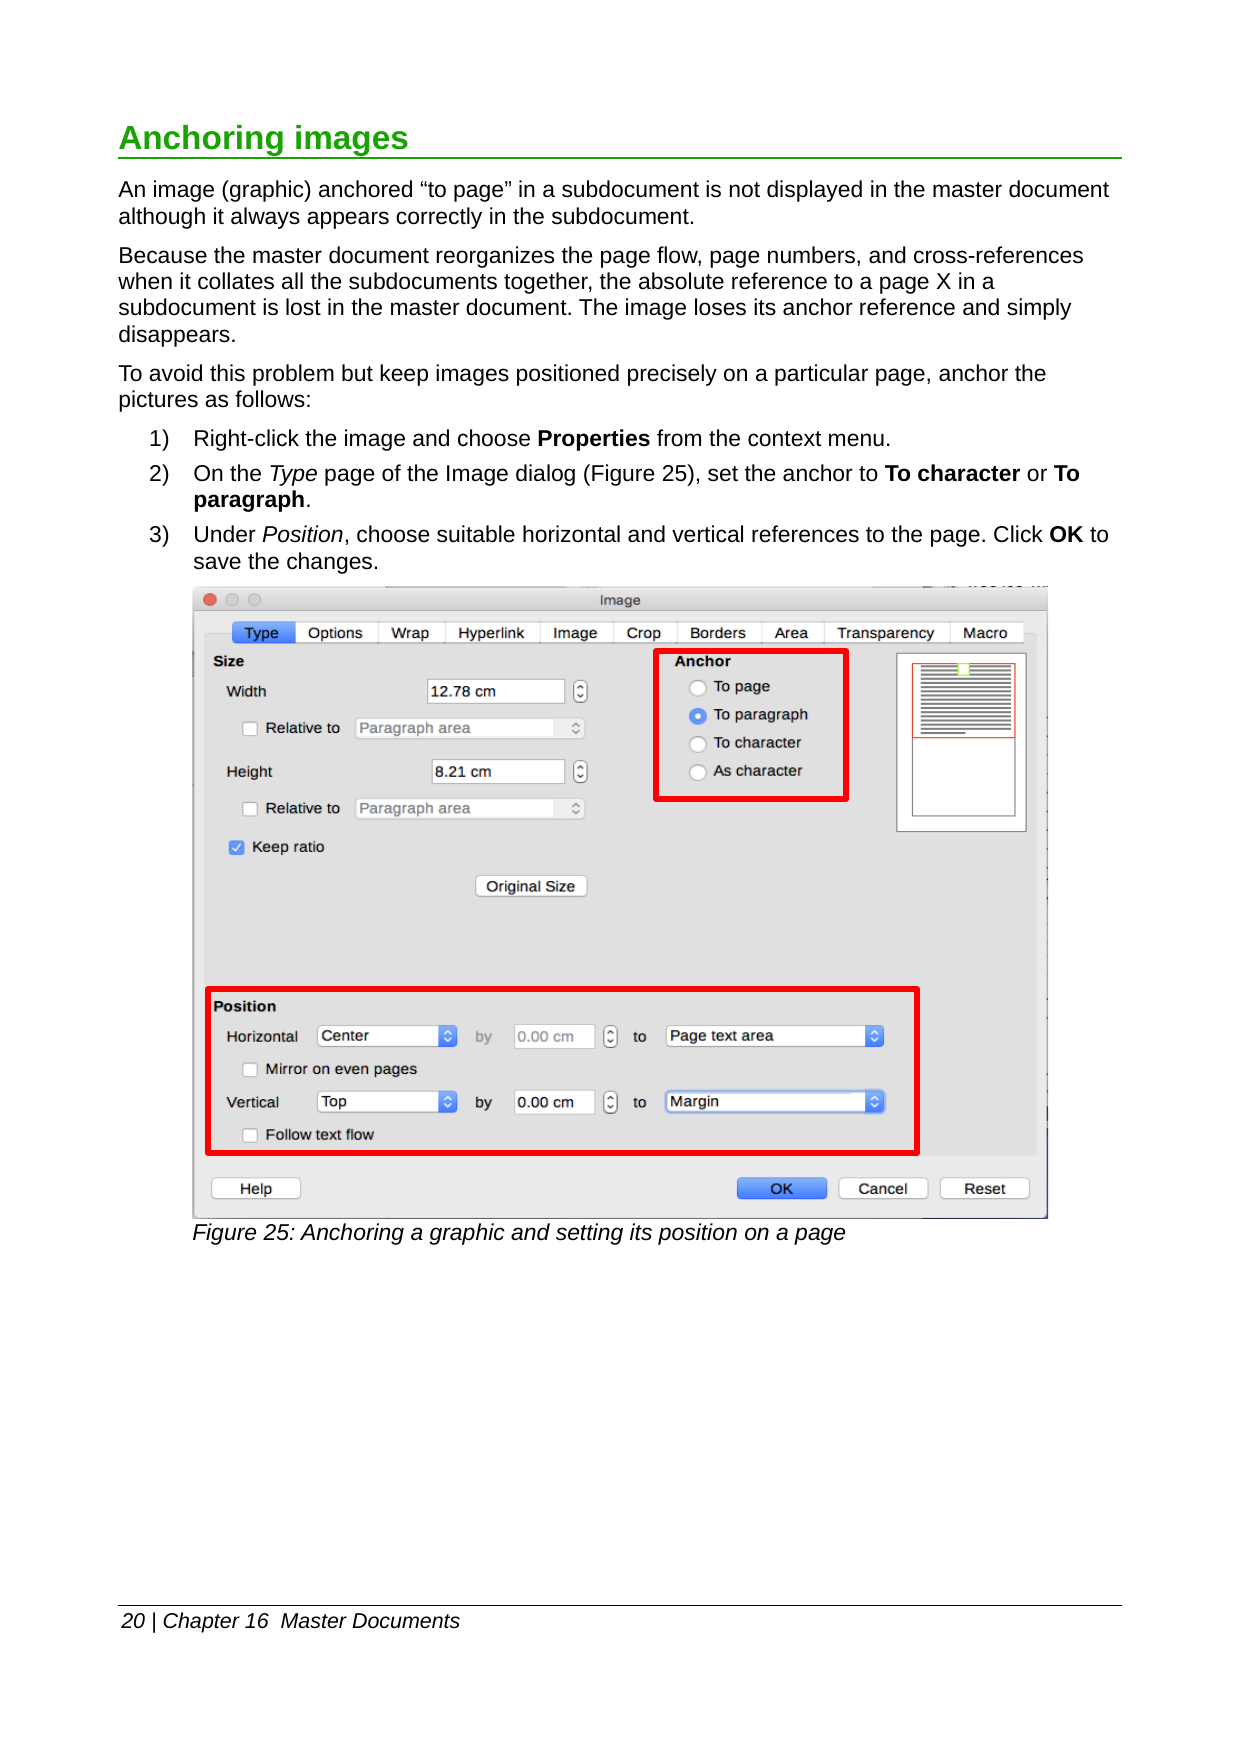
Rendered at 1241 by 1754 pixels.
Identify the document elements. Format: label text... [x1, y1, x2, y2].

text Figure 25: Anchoring a graphic and setting its position on a page [192, 1219, 1048, 1245]
picture [192, 586, 1049, 1219]
list On the Type page of the Image dialog (Figure 25), set the anchor to To character or To paragraph. [169, 460, 1122, 513]
subtitle Anchoring images [118, 118, 1122, 157]
list Under Position, choose suitable horizontal and vertical references to the page. Click OK to save the changes. [169, 521, 1122, 574]
text An image (graphic) anchored “to page” in a subdocument is not displayed in the master document although it always appears correctly in the subdocument. [118, 176, 1122, 229]
text Because the master document reorganizes the page flow, page numbers, and cross-references when it collates all the subdocuments together, the absolute reference to a page X in a subdocument is lost in the master document. The image loses its anchor reference and simply disappears. [118, 242, 1122, 347]
list To avoid this problem but keep images positioned precisely on a particular page, anchor the pictures as follows: [118, 359, 1122, 412]
list Right-click the image and choose Properties from the context menu. [169, 425, 1122, 451]
